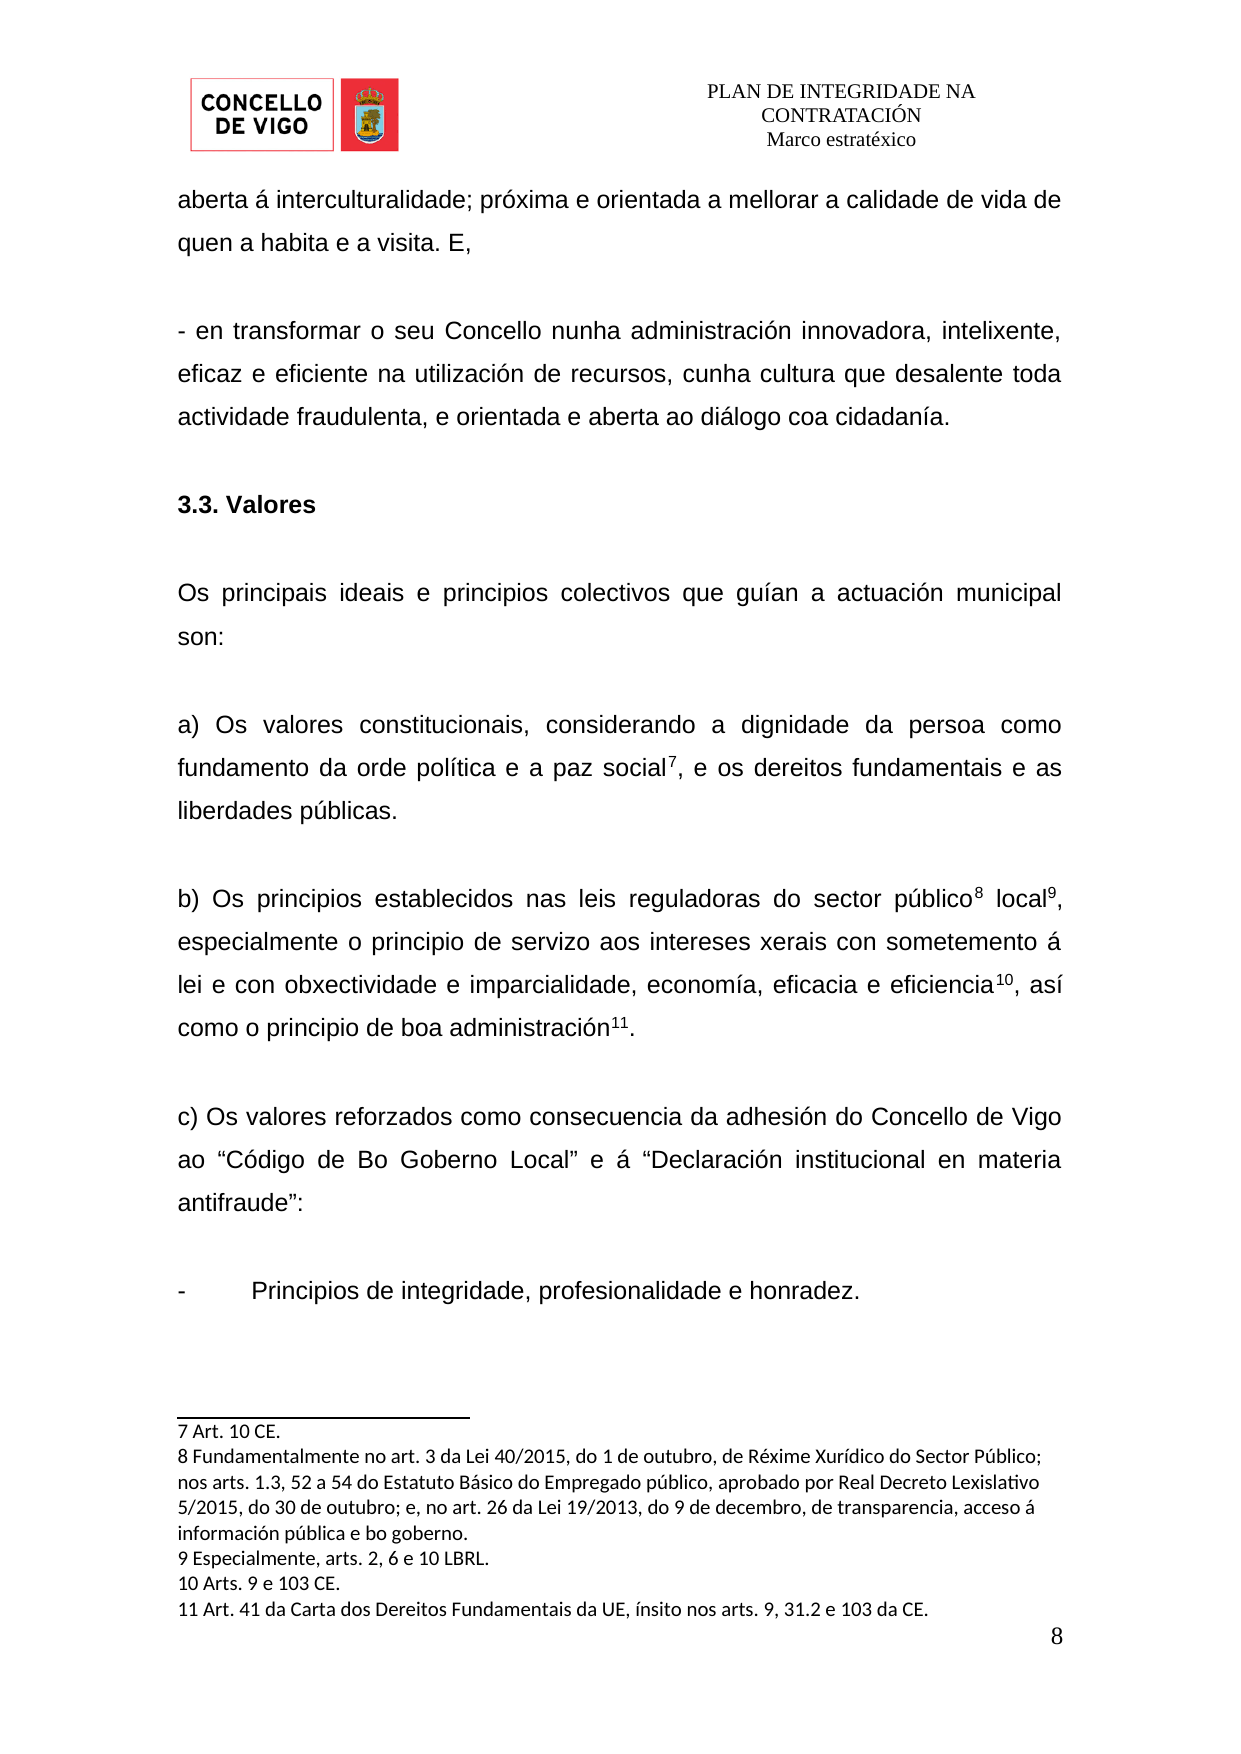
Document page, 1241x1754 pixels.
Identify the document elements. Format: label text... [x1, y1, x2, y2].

text Fundamentalmente no art. 3 da Lei 40/2015, do 1 de outubro, de Réxime Xurídico do Sector Público; nos arts. 1.3, 52 a 54 do Estatuto Básico do Empregado público, aprobado por Real Decreto Lexislativo 5/2015, do 30 de outubro; e, no art. 26 da Lei 19/2013, do 9 de decembro, de transparencia, acceso á información pública e bo goberno. [177, 1443, 1063, 1545]
text a) Os valores constitucionais, considerando a dignidade da persoa como fundamento da orde política e a paz social, e os dereitos fundamentais e as liberdades públicas. [177, 709, 1063, 824]
picture [188, 75, 400, 156]
text Art. 10 CE. [177, 1418, 1063, 1443]
text Arts. 9 e 103 CE. [177, 1571, 1063, 1596]
subtitle 3.3. Valores [177, 490, 1063, 519]
text Especialmente, arts. 2, 6 e 10 LBRL. [177, 1545, 1063, 1571]
text Os principais ideais e principios colectivos que guían a actuación municipal son: [177, 578, 1063, 650]
text Art. 41 da Carta dos Dereitos Fundamentais da UE, ínsito nos arts. 9, 31.2 e 103 da CE. [177, 1596, 1063, 1621]
text - Principios de integridade, profesionalidade e honradez. [177, 1276, 1063, 1304]
text - en transformar o seu Concello nunha administración innovadora, intelixente, eficaz e eficiente na utilización de recursos, cunha cultura que desalente toda actividade fraudulenta, e orientada e aberta ao diálogo coa cidadanía. [177, 316, 1063, 431]
text b) Os principios establecidos nas leis reguladoras do sector público local, especialmente o principio de servizo aos intereses xerais con sometemento á lei e con obxectividade e imparcialidade, economía, eficacia e eficiencia, así como o principio de boa administración. [177, 884, 1063, 1042]
text aberta á interculturalidade; próxima e orientada a mellorar a calidade de vida de quen a habita e a visita. E, [177, 184, 1063, 256]
text c) Os valores reforzados como consecuencia da adhesión do Concello de Vigo ao “Código de Bo Goberno Local” e á “Declaración institucional en materia antifraude”: [177, 1101, 1063, 1216]
